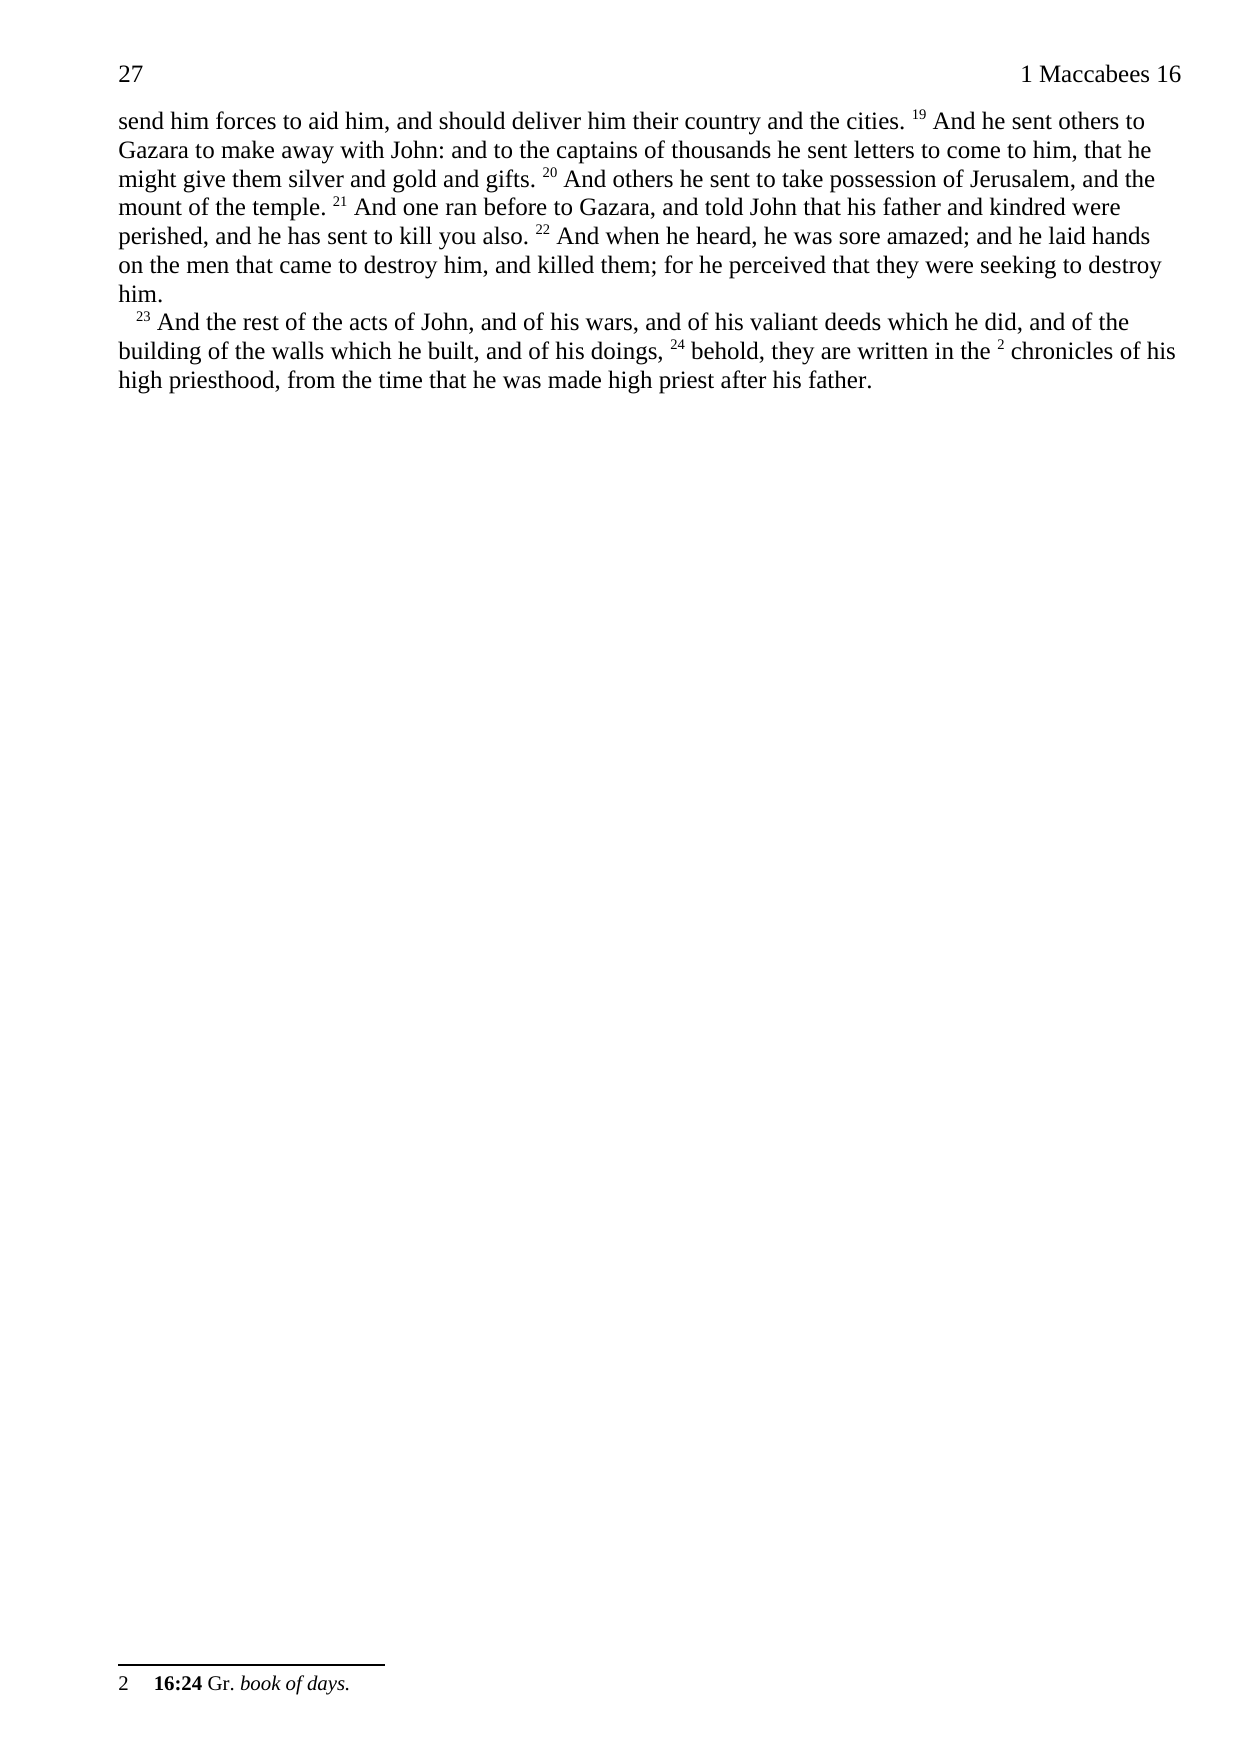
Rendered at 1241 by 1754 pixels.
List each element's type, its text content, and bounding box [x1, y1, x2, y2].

text 23 And the rest of the acts of John, and of his wars, and of his valiant deeds which he did, and of the building of the walls which he built, and of his doings, 24 behold, they are written in the chronicles of his high priesthood, from the time that he was made high priest after his father. [118, 307, 1181, 394]
text send him forces to aid him, and should deliver him their country and the cities. 19 And he sent others to Gazara to make away with John: and to the captains of thousands he sent letters to come to him, that he might give them silver and gold and gifts. 20 And others he sent to take possession of Jerusalem, and the mount of the temple. 21 And one ran before to Gazara, and told John that his father and kindred were perished, and he has sent to kill you also. 22 And when he heard, he was sore amazed; and he laid hands on the men that came to destroy him, and killed them; for he perceived that they were seeking to destroy him. [118, 106, 1181, 307]
text 16:24 Gr. book of days. [118, 1671, 1181, 1695]
